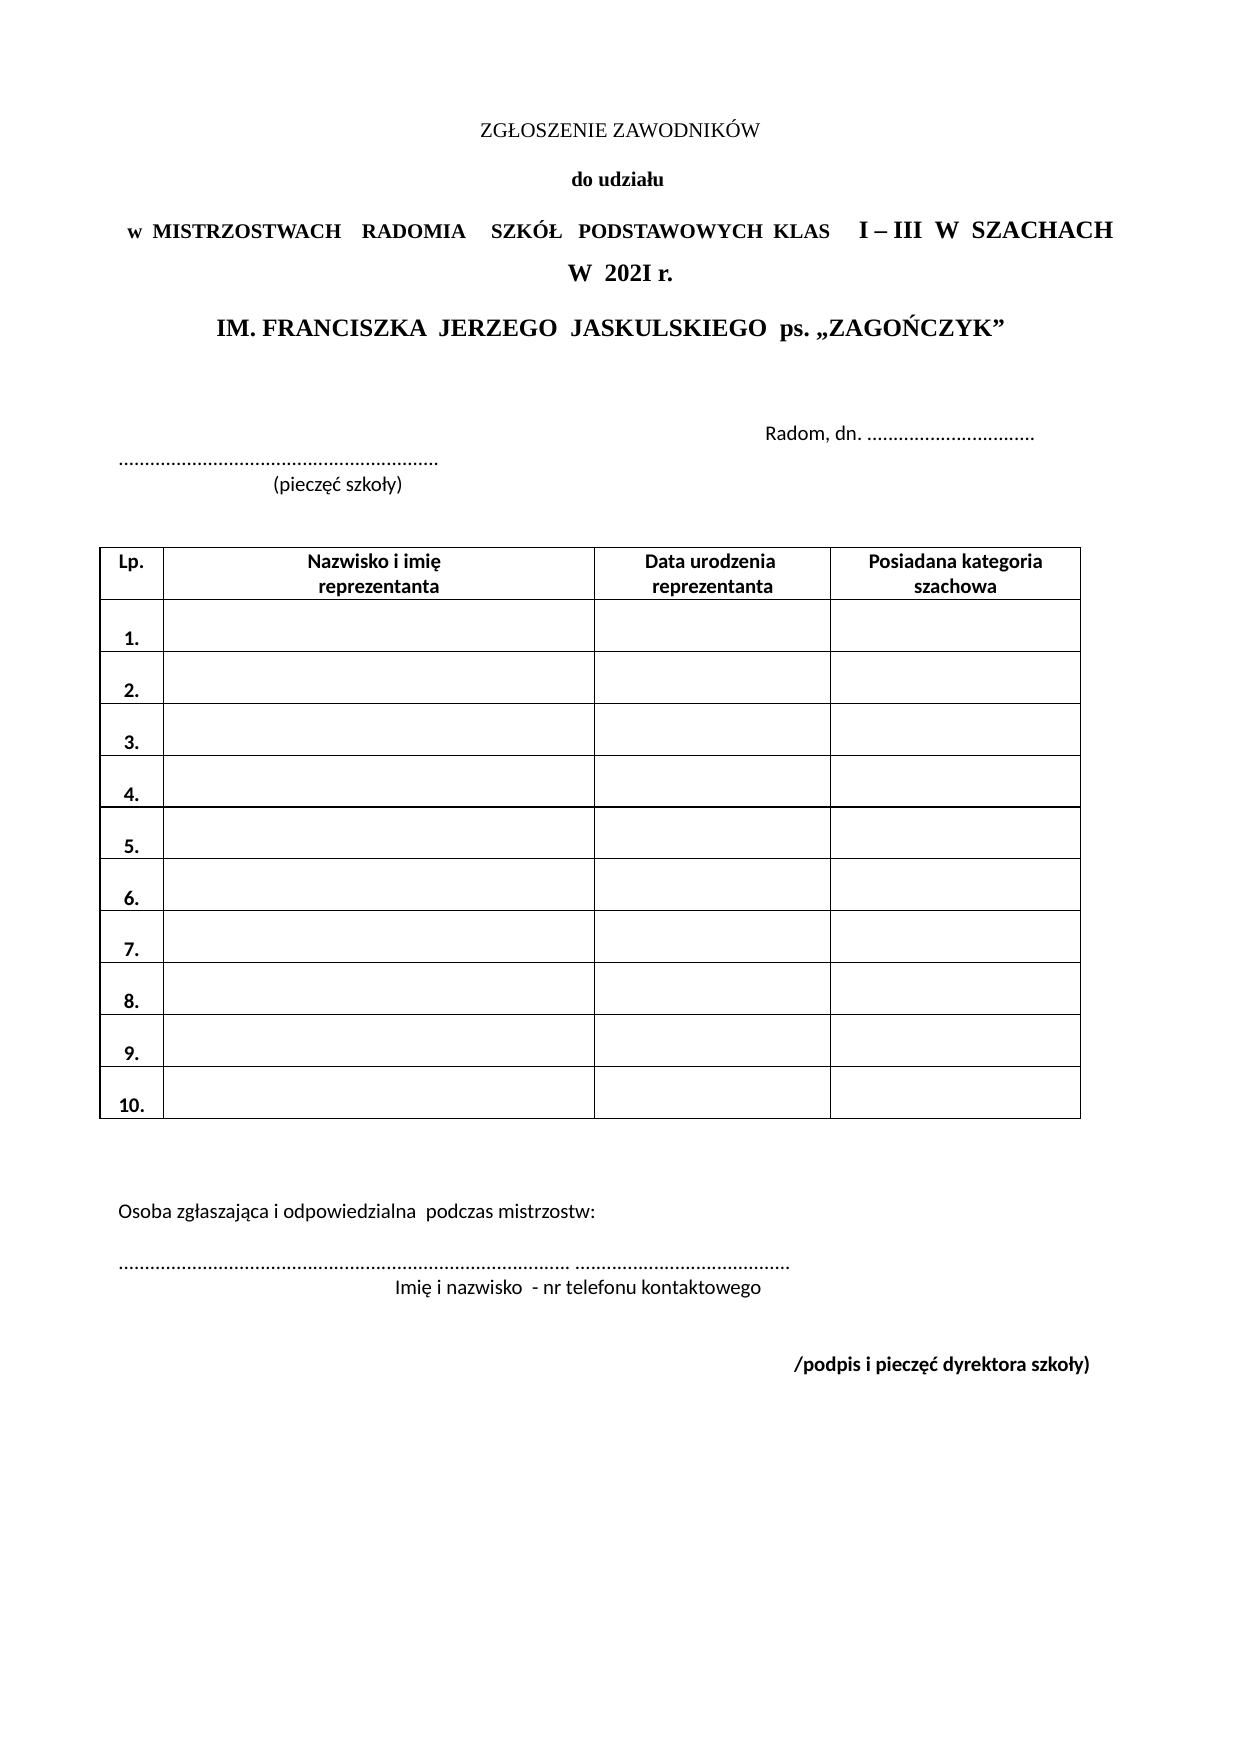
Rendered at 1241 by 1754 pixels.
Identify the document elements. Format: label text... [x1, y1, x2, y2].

table_header Nazwisko i imię reprezentanta [164, 548, 594, 599]
table_cell [595, 911, 830, 962]
table_cell [831, 1015, 1080, 1066]
table_cell [595, 808, 830, 858]
text w MISTRZOSTWACH RADOMIA SZKÓŁ PODSTAWOWYCH KLAS I – III W SZACHACH W 202I r. [118, 215, 1122, 287]
table_cell [595, 1067, 830, 1118]
text Imię i nazwisko - nr telefonu kontaktowego [118, 1274, 1122, 1300]
text do udziału [118, 167, 1122, 191]
table_cell [831, 859, 1080, 910]
text (pieczęć szkoły) [118, 471, 1122, 496]
table_cell [164, 963, 594, 1014]
table_cell [164, 911, 594, 962]
table_cell [831, 808, 1080, 858]
table_cell [164, 1015, 594, 1066]
table_header Data urodzenia reprezentanta [595, 548, 830, 599]
table_cell 9. [101, 1015, 163, 1066]
table_cell 1. [101, 600, 163, 651]
text IM. FRANCISZKA JERZEGO JASKULSKIEGO ps. „ZAGOŃCZYK” [118, 313, 1122, 342]
text ............................................................. [118, 445, 1122, 471]
table_cell [595, 704, 830, 754]
table_header Lp. [101, 548, 163, 599]
table_cell 5. [101, 808, 163, 858]
table_cell 3. [101, 704, 163, 754]
table_cell [831, 600, 1080, 651]
table_cell [595, 756, 830, 806]
text Radom, dn. ................................ [118, 420, 1122, 445]
table_cell [831, 704, 1080, 754]
table_cell [164, 600, 594, 651]
table_cell [595, 859, 830, 910]
text ...................................................................................... ......................................... [118, 1249, 1122, 1274]
table_cell [831, 652, 1080, 703]
table_cell [164, 704, 594, 754]
table_cell [831, 1067, 1080, 1118]
table_cell [831, 963, 1080, 1014]
table_cell 2. [101, 652, 163, 703]
table_cell [595, 963, 830, 1014]
text Osoba zgłaszająca i odpowiedzialna podczas mistrzostw: [118, 1198, 1122, 1224]
table_cell 8. [101, 963, 163, 1014]
table_cell 10. [101, 1067, 163, 1118]
table_cell [831, 756, 1080, 806]
table_cell [164, 859, 594, 910]
table_cell [164, 652, 594, 703]
table_cell [595, 652, 830, 703]
table_cell [595, 1015, 830, 1066]
table_cell 7. [101, 911, 163, 962]
table_cell [164, 808, 594, 858]
table_cell [164, 756, 594, 806]
table_cell [595, 600, 830, 651]
table_cell [164, 1067, 594, 1118]
text ZGŁOSZENIE ZAWODNIKÓW [118, 118, 1122, 142]
table_cell 6. [101, 859, 163, 910]
table_cell 4. [101, 756, 163, 806]
table_header Posiadana kategoria szachowa [831, 548, 1080, 599]
table_cell [831, 911, 1080, 962]
text /podpis i pieczęć dyrektora szkoły) [118, 1351, 1122, 1376]
